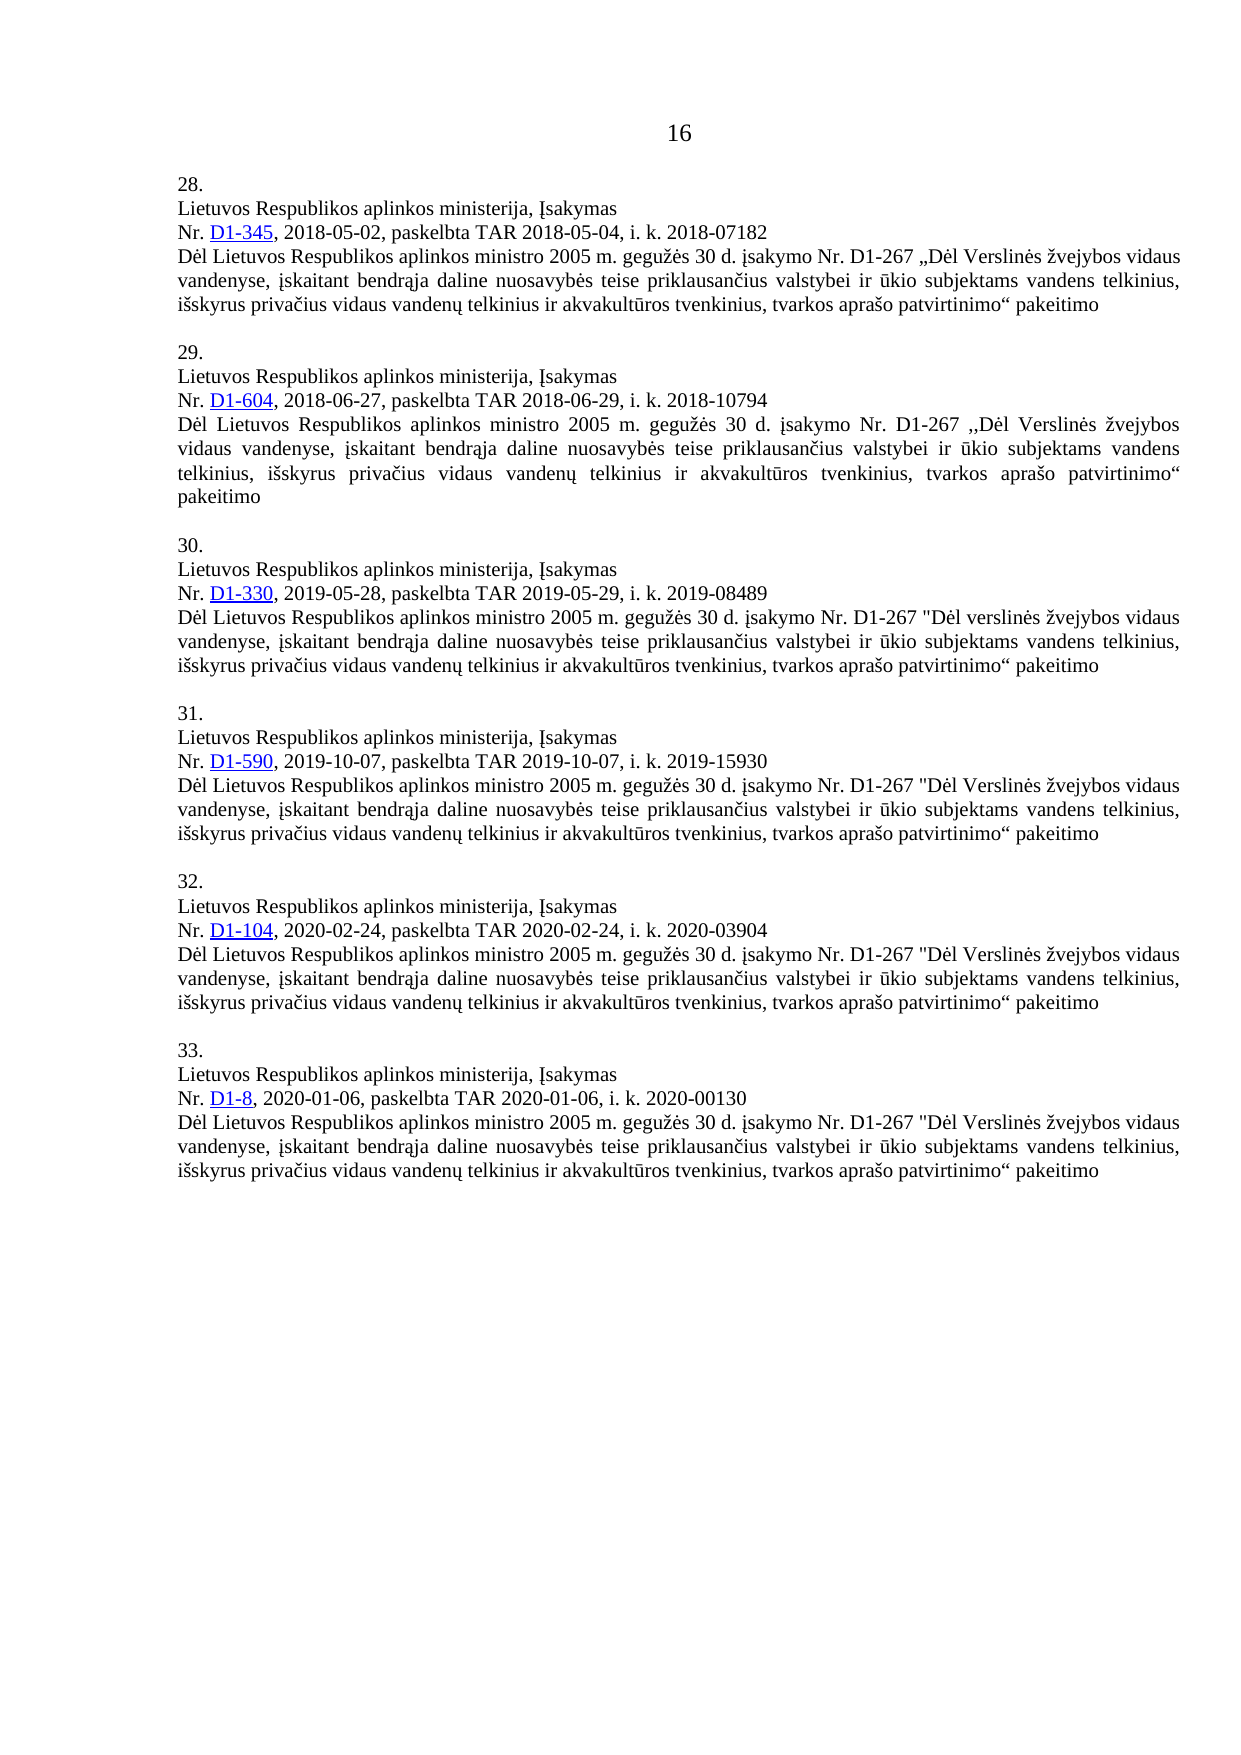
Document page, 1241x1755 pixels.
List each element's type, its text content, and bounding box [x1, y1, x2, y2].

text Lietuvos Respublikos aplinkos ministerija, Įsakymas [177, 557, 1181, 581]
text 30. [177, 533, 1181, 557]
text Dėl Lietuvos Respublikos aplinkos ministro 2005 m. gegužės 30 d. įsakymo Nr. D1-267 "Dėl Verslinės žvejybos vidaus vandenyse, įskaitant bendrąja daline nuosavybės teise priklausančius valstybei ir ūkio subjektams vandens telkinius, išskyrus privačius vidaus vandenų telkinius ir akvakultūros tvenkinius, tvarkos aprašo patvirtinimo“ pakeitimo [177, 1110, 1181, 1182]
text Dėl Lietuvos Respublikos aplinkos ministro 2005 m. gegužės 30 d. įsakymo Nr. D1-267 „Dėl Verslinės žvejybos vidaus vandenyse, įskaitant bendrąja daline nuosavybės teise priklausančius valstybei ir ūkio subjektams vandens telkinius, išskyrus privačius vidaus vandenų telkinius ir akvakultūros tvenkinius, tvarkos aprašo patvirtinimo“ pakeitimo [177, 244, 1181, 316]
text Dėl Lietuvos Respublikos aplinkos ministro 2005 m. gegužės 30 d. įsakymo Nr. D1-267 "Dėl verslinės žvejybos vidaus vandenyse, įskaitant bendrąja daline nuosavybės teise priklausančius valstybei ir ūkio subjektams vandens telkinius, išskyrus privačius vidaus vandenų telkinius ir akvakultūros tvenkinius, tvarkos aprašo patvirtinimo“ pakeitimo [177, 605, 1181, 677]
text Lietuvos Respublikos aplinkos ministerija, Įsakymas [177, 196, 1181, 220]
text Nr. D1-330, 2019-05-28, paskelbta TAR 2019-05-29, i. k. 2019-08489 [177, 581, 1181, 605]
text Dėl Lietuvos Respublikos aplinkos ministro 2005 m. gegužės 30 d. įsakymo Nr. D1-267 "Dėl Verslinės žvejybos vidaus vandenyse, įskaitant bendrąja daline nuosavybės teise priklausančius valstybei ir ūkio subjektams vandens telkinius, išskyrus privačius vidaus vandenų telkinius ir akvakultūros tvenkinius, tvarkos aprašo patvirtinimo“ pakeitimo [177, 942, 1181, 1014]
text Lietuvos Respublikos aplinkos ministerija, Įsakymas [177, 364, 1181, 388]
text Dėl Lietuvos Respublikos aplinkos ministro 2005 m. gegužės 30 d. įsakymo Nr. D1-267 "Dėl Verslinės žvejybos vidaus vandenyse, įskaitant bendrąja daline nuosavybės teise priklausančius valstybei ir ūkio subjektams vandens telkinius, išskyrus privačius vidaus vandenų telkinius ir akvakultūros tvenkinius, tvarkos aprašo patvirtinimo“ pakeitimo [177, 773, 1181, 845]
text Nr. D1-604, 2018-06-27, paskelbta TAR 2018-06-29, i. k. 2018-10794 [177, 388, 1181, 412]
text Lietuvos Respublikos aplinkos ministerija, Įsakymas [177, 725, 1181, 749]
text Nr. D1-345, 2018-05-02, paskelbta TAR 2018-05-04, i. k. 2018-07182 [177, 220, 1181, 244]
text 31. [177, 701, 1181, 725]
text 33. [177, 1038, 1181, 1062]
text Nr. D1-104, 2020-02-24, paskelbta TAR 2020-02-24, i. k. 2020-03904 [177, 918, 1181, 942]
text 28. [177, 172, 1181, 196]
text Nr. D1-590, 2019-10-07, paskelbta TAR 2019-10-07, i. k. 2019-15930 [177, 749, 1181, 773]
text Dėl Lietuvos Respublikos aplinkos ministro 2005 m. gegužės 30 d. įsakymo Nr. D1-267 ,,Dėl Verslinės žvejybos vidaus vandenyse, įskaitant bendrąja daline nuosavybės teise priklausančius valstybei ir ūkio subjektams vandens telkinius, išskyrus privačius vidaus vandenų telkinius ir akvakultūros tvenkinius, tvarkos aprašo patvirtinimo“ pakeitimo [177, 412, 1181, 508]
text Nr. D1-8, 2020-01-06, paskelbta TAR 2020-01-06, i. k. 2020-00130 [177, 1086, 1181, 1110]
text 29. [177, 340, 1181, 364]
text 32. [177, 869, 1181, 893]
text Lietuvos Respublikos aplinkos ministerija, Įsakymas [177, 893, 1181, 918]
text Lietuvos Respublikos aplinkos ministerija, Įsakymas [177, 1062, 1181, 1086]
